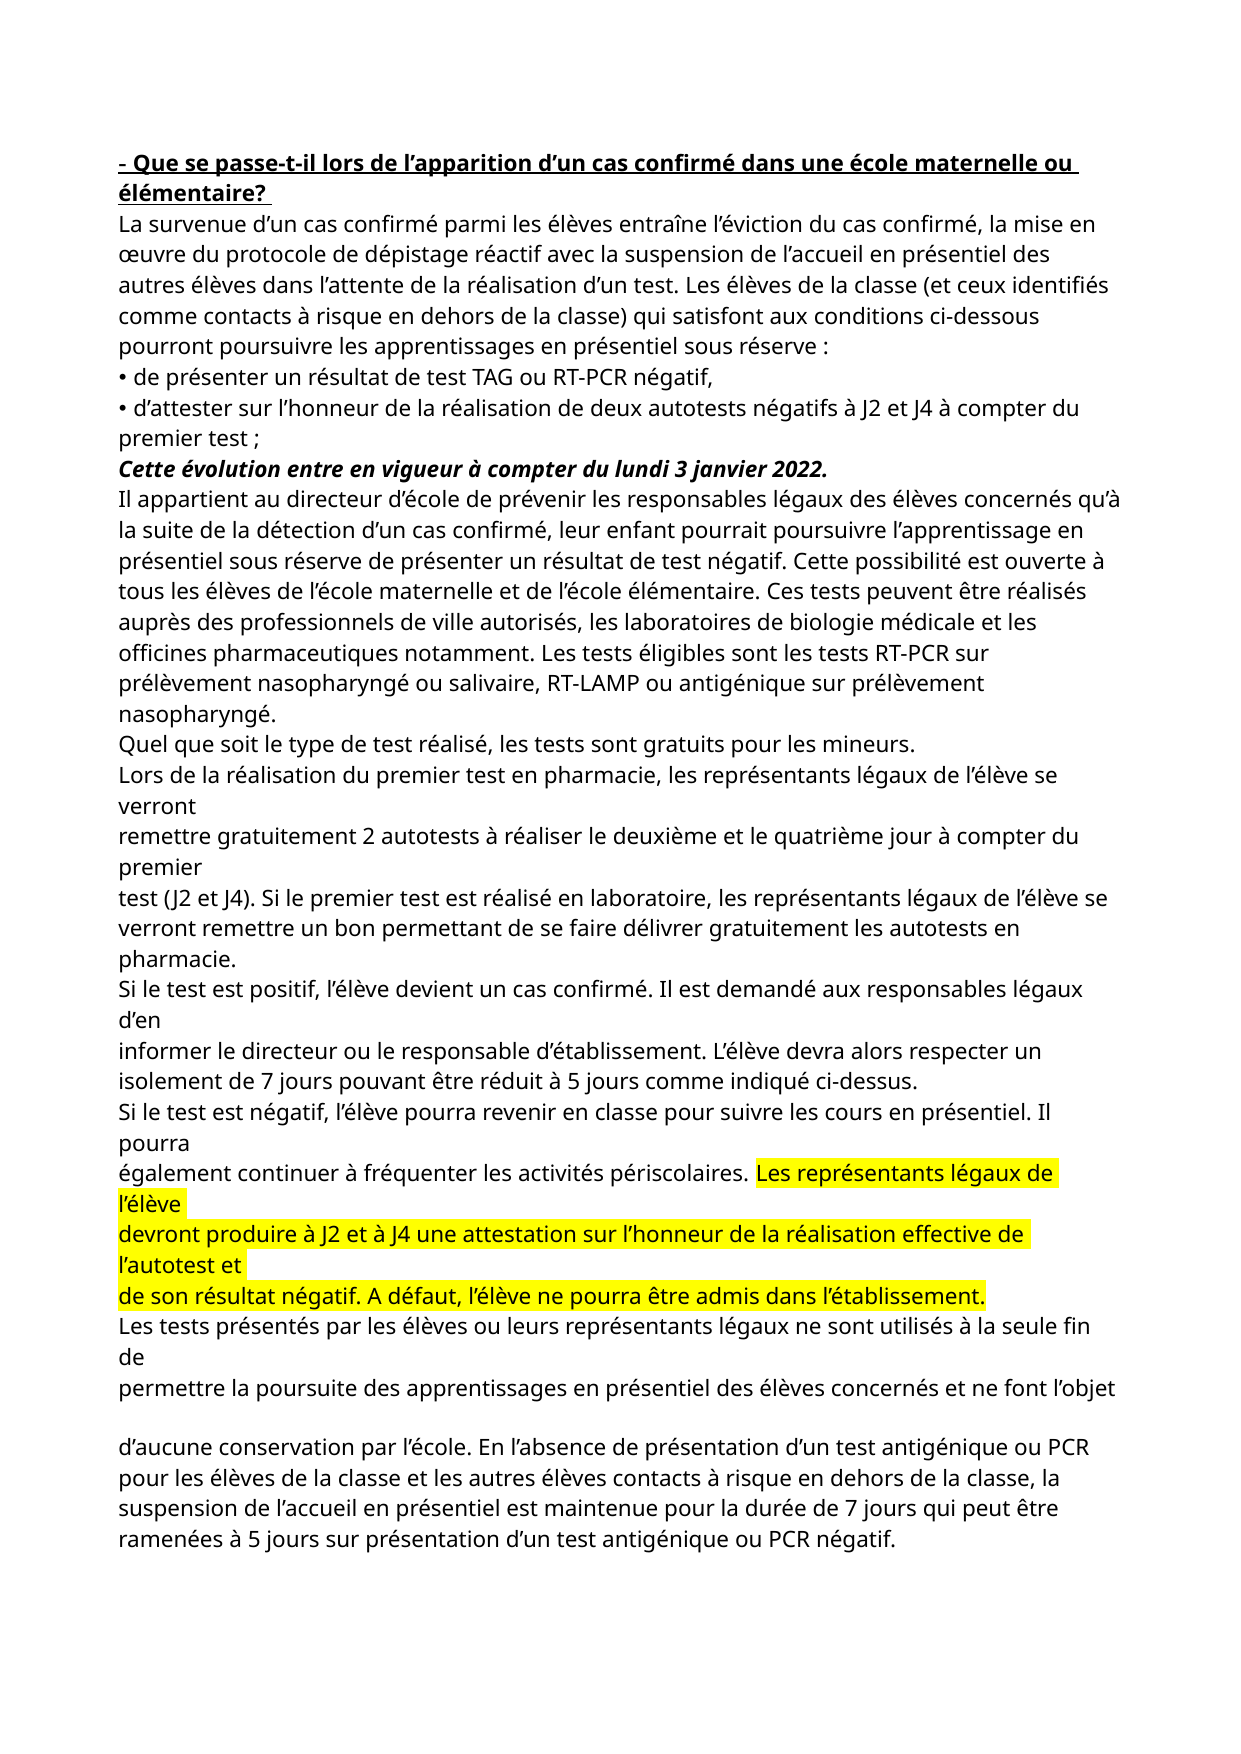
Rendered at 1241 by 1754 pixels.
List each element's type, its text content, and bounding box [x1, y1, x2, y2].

text - Que se passe-t-il lors de l’apparition d’un cas confirmé dans une école maternelle ou élémentaire? La survenue d’un cas confirmé parmi les élèves entraîne l’éviction du cas confirmé, la mise en œuvre du protocole de dépistage réactif avec la suspension de l’accueil en présentiel des autres élèves dans l’attente de la réalisation d’un test. Les élèves de la classe (et ceux identifiés comme contacts à risque en dehors de la classe) qui satisfont aux conditions ci-dessous pourront poursuivre les apprentissages en présentiel sous réserve : • de présenter un résultat de test TAG ou RT-PCR négatif, • d’attester sur l’honneur de la réalisation de deux autotests négatifs à J2 et J4 à compter du premier test ; Cette évolution entre en vigueur à compter du lundi 3 janvier 2022. Il appartient au directeur d’école de prévenir les responsables légaux des élèves concernés qu’à la suite de la détection d’un cas confirmé, leur enfant pourrait poursuivre l’apprentissage en présentiel sous réserve de présenter un résultat de test négatif. Cette possibilité est ouverte à tous les élèves de l’école maternelle et de l’école élémentaire. Ces tests peuvent être réalisés auprès des professionnels de ville autorisés, les laboratoires de biologie médicale et les officines pharmaceutiques notamment. Les tests éligibles sont les tests RT-PCR sur prélèvement nasopharyngé ou salivaire, RT-LAMP ou antigénique sur prélèvement nasopharyngé. Quel que soit le type de test réalisé, les tests sont gratuits pour les mineurs. Lors de la réalisation du premier test en pharmacie, les représentants légaux de l’élève se verront remettre gratuitement 2 autotests à réaliser le deuxième et le quatrième jour à compter du premier test (J2 et J4). Si le premier test est réalisé en laboratoire, les représentants légaux de l’élève se verront remettre un bon permettant de se faire délivrer gratuitement les autotests en pharmacie. [118, 118, 1122, 974]
text Si le test est positif, l’élève devient un cas confirmé. Il est demandé aux responsables légaux d’en informer le directeur ou le responsable d’établissement. L’élève devra alors respecter un isolement de 7 jours pouvant être réduit à 5 jours comme indiqué ci-dessus. Si le test est négatif, l’élève pourra revenir en classe pour suivre les cours en présentiel. Il pourra également continuer à fréquenter les activités périscolaires. Les représentants légaux de l’élève devront produire à J2 et à J4 une attestation sur l’honneur de la réalisation effective de l’autotest et de son résultat négatif. A défaut, l’élève ne pourra être admis dans l’établissement. Les tests présentés par les élèves ou leurs représentants légaux ne sont utilisés à la seule fin de permettre la poursuite des apprentissages en présentiel des élèves concernés et ne font l’objet d’aucune conservation par l’école. En l’absence de présentation d’un test antigénique ou PCR pour les élèves de la classe et les autres élèves contacts à risque en dehors de la classe, la suspension de l’accueil en présentiel est maintenue pour la durée de 7 jours qui peut être ramenées à 5 jours sur présentation d’un test antigénique ou PCR négatif. [118, 974, 1122, 1554]
